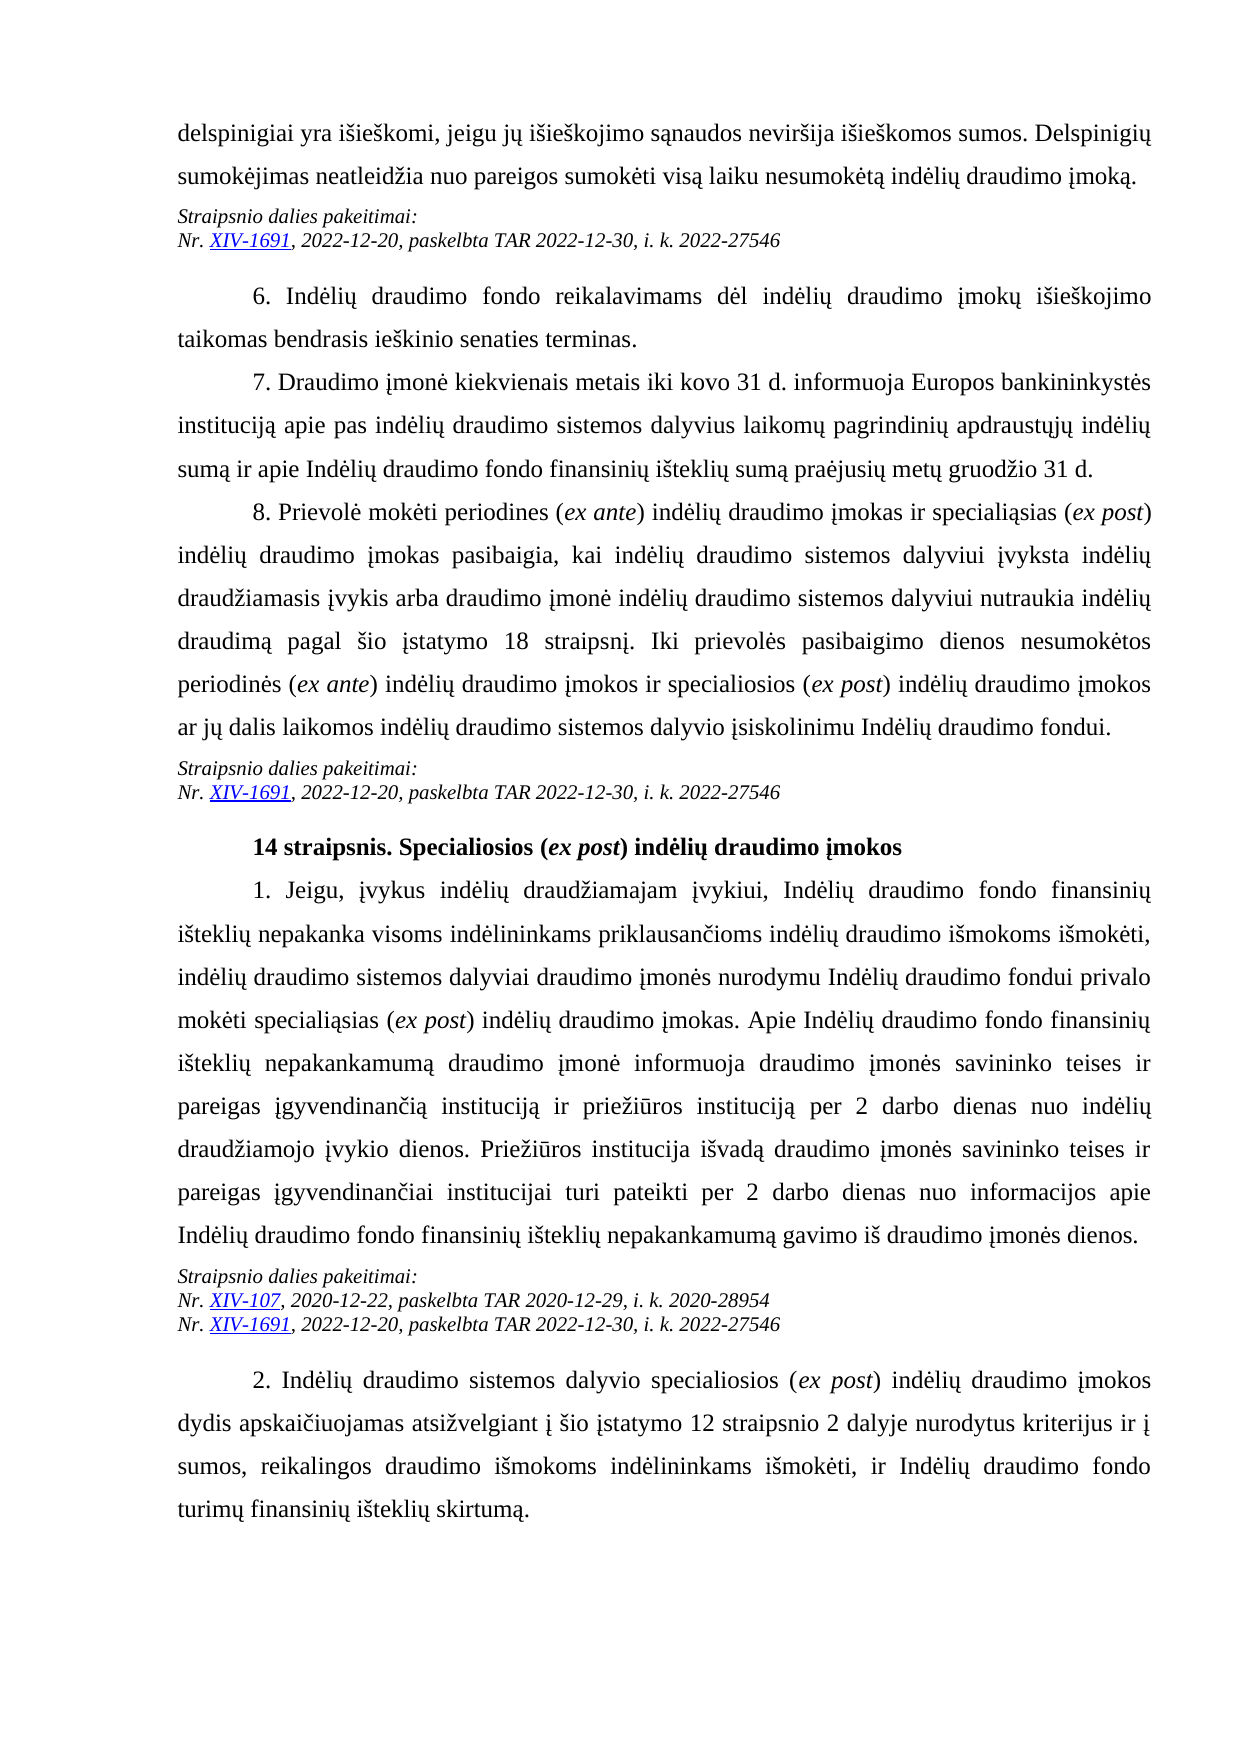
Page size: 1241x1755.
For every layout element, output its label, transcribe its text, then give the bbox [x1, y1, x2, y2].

text Nr. XIV-1691, 2022-12-20, paskelbta TAR 2022-12-30, i. k. 2022-27546 [177, 228, 1152, 252]
text 8. Prievolė mokėti periodines (ex ante) indėlių draudimo įmokas ir specialiąsias (ex post) indėlių draudimo įmokas pasibaigia, kai indėlių draudimo sistemos dalyviui įvyksta indėlių draudžiamasis įvykis arba draudimo įmonė indėlių draudimo sistemos dalyviui nutraukia indėlių draudimą pagal šio įstatymo 18 straipsnį. Iki prievolės pasibaigimo dienos nesumokėtos periodinės (ex ante) indėlių draudimo įmokos ir specialiosios (ex post) indėlių draudimo įmokos ar jų dalis laikomos indėlių draudimo sistemos dalyvio įsiskolinimu Indėlių draudimo fondui. [177, 497, 1152, 741]
text 2. Indėlių draudimo sistemos dalyvio specialiosios (ex post) indėlių draudimo įmokos dydis apskaičiuojamas atsižvelgiant į šio įstatymo 12 straipsnio 2 dalyje nurodytus kriterijus ir į sumos, reikalingos draudimo išmokoms indėlininkams išmokėti, ir Indėlių draudimo fondo turimų finansinių išteklių skirtumą. [177, 1365, 1152, 1523]
text 6. Indėlių draudimo fondo reikalavimams dėl indėlių draudimo įmokų išieškojimo taikomas bendrasis ieškinio senaties terminas. [177, 281, 1152, 353]
text delspinigiai yra išieškomi, jeigu jų išieškojimo sąnaudos neviršija išieškomos sumos. Delspinigių sumokėjimas neatleidžia nuo pareigos sumokėti visą laiku nesumokėtą indėlių draudimo įmoką. [177, 118, 1152, 190]
text Straipsnio dalies pakeitimai: [177, 1264, 1152, 1288]
text Nr. XIV-1691, 2022-12-20, paskelbta TAR 2022-12-30, i. k. 2022-27546 [177, 780, 1152, 804]
text 14 straipsnis. Specialiosios (ex post) indėlių draudimo įmokos [177, 832, 1152, 861]
text 1. Jeigu, įvykus indėlių draudžiamajam įvykiui, Indėlių draudimo fondo finansinių išteklių nepakanka visoms indėlininkams priklausančioms indėlių draudimo išmokoms išmokėti, indėlių draudimo sistemos dalyviai draudimo įmonės nurodymu Indėlių draudimo fondui privalo mokėti specialiąsias (ex post) indėlių draudimo įmokas. Apie Indėlių draudimo fondo finansinių išteklių nepakankamumą draudimo įmonė informuoja draudimo įmonės savininko teises ir pareigas įgyvendinančią instituciją ir priežiūros instituciją per 2 darbo dienas nuo indėlių draudžiamojo įvykio dienos. Priežiūros institucija išvadą draudimo įmonės savininko teises ir pareigas įgyvendinančiai institucijai turi pateikti per 2 darbo dienas nuo informacijos apie Indėlių draudimo fondo finansinių išteklių nepakankamumą gavimo iš draudimo įmonės dienos. [177, 876, 1152, 1249]
text 7. Draudimo įmonė kiekvienais metais iki kovo 31 d. informuoja Europos bankininkystės instituciją apie pas indėlių draudimo sistemos dalyvius laikomų pagrindinių apdraustųjų indėlių sumą ir apie Indėlių draudimo fondo finansinių išteklių sumą praėjusių metų gruodžio 31 d. [177, 367, 1152, 482]
text Straipsnio dalies pakeitimai: [177, 756, 1152, 780]
text Nr. XIV-1691, 2022-12-20, paskelbta TAR 2022-12-30, i. k. 2022-27546 [177, 1312, 1152, 1336]
text Straipsnio dalies pakeitimai: [177, 204, 1152, 228]
text Nr. XIV-107, 2020-12-22, paskelbta TAR 2020-12-29, i. k. 2020-28954 [177, 1288, 1152, 1312]
